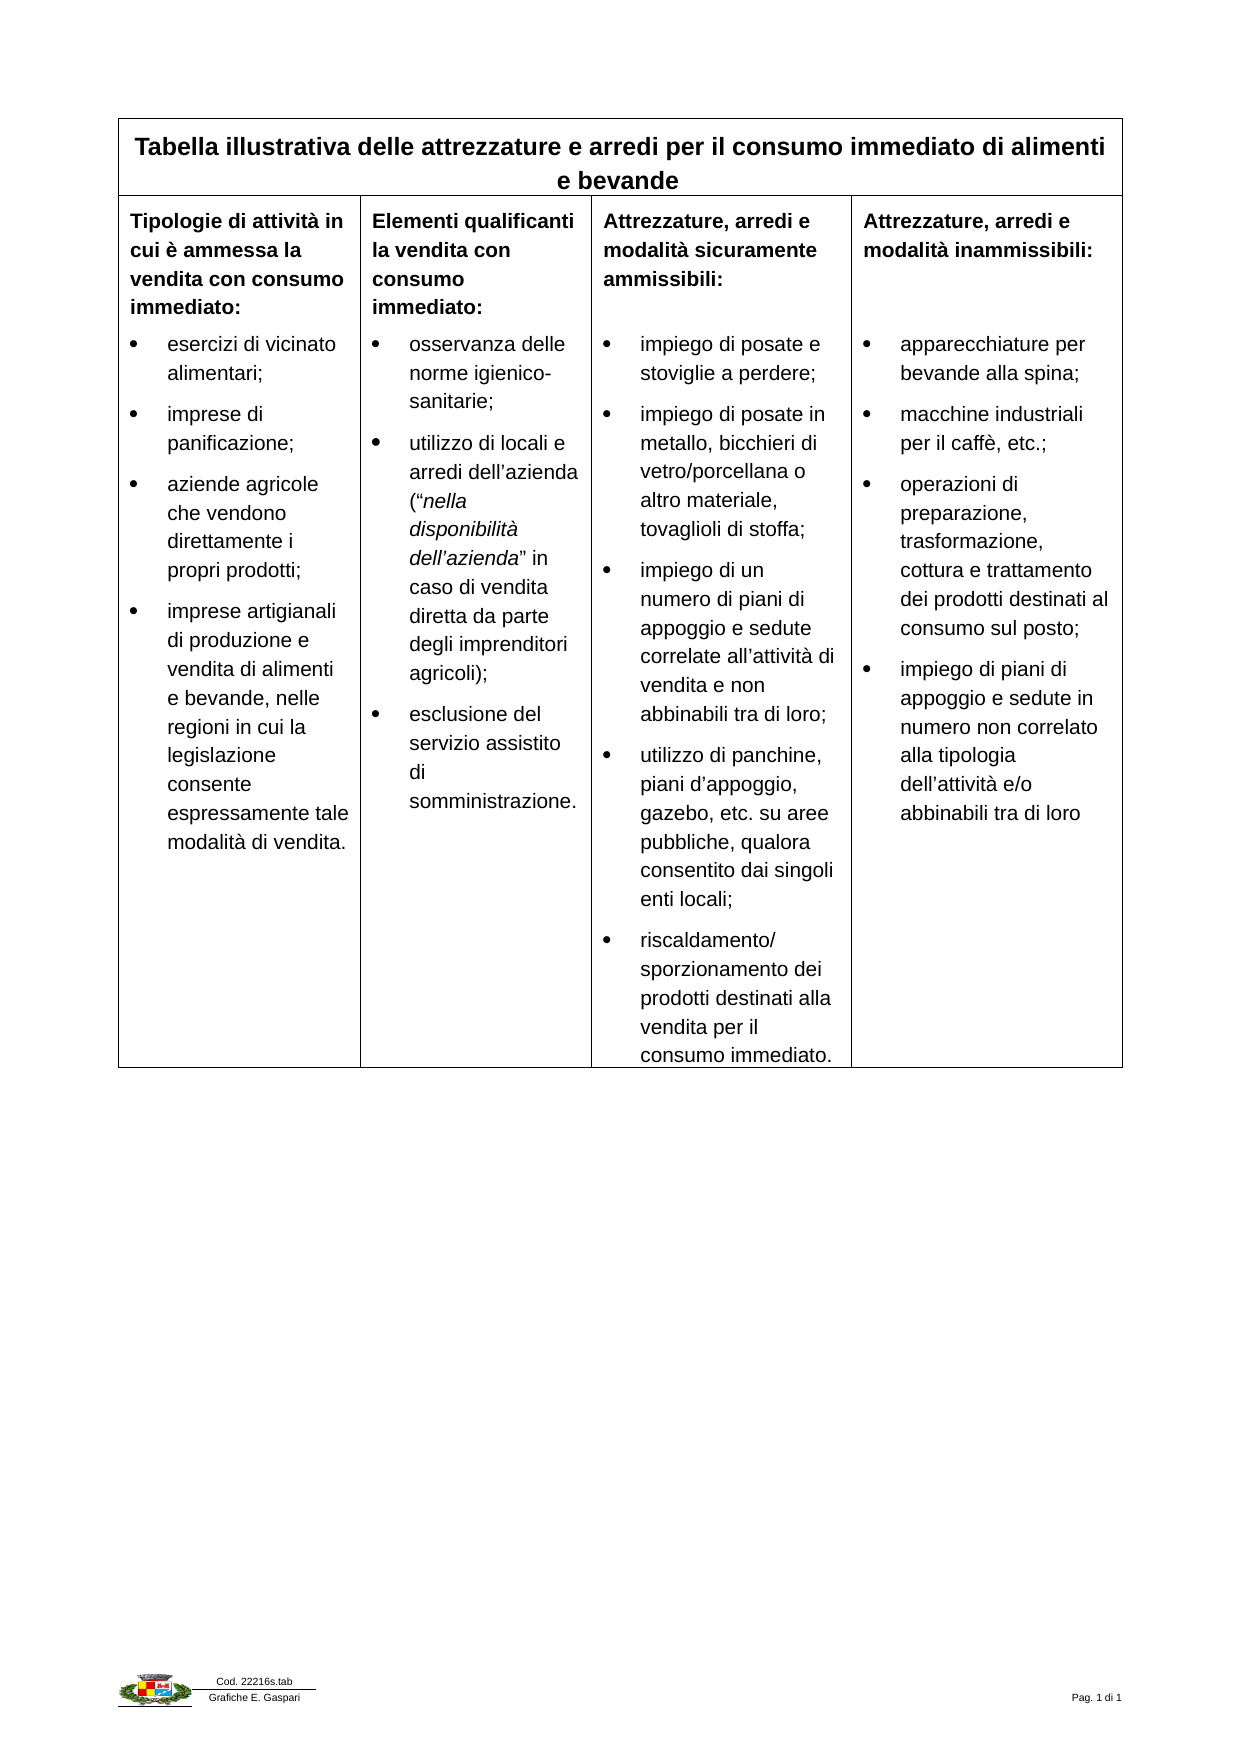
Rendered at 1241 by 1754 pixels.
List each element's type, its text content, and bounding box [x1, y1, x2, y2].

table_cell esercizi di vicinato alimentari; imprese di panificazione; aziende agricole che vendono direttamente i propri prodotti; imprese artigianali di produzione e vendita di alimenti e bevande, nelle regioni in cui la legislazione consente espressamente tale modalità di vendita. [119, 319, 360, 1067]
table_cell Attrezzature, arredi e modalità inammissibili: [852, 196, 1122, 319]
table_cell apparecchiature per bevande alla spina; macchine industriali per il caffè, etc.; operazioni di preparazione, trasformazione, cottura e trattamento dei prodotti destinati al consumo sul posto; impiego di piani di appoggio e sedute in numero non correlato alla tipologia dell’attività e/o abbinabili tra di loro [852, 319, 1122, 1067]
table_cell osservanza delle norme igienico-sanitarie; utilizzo di locali e arredi dell’azienda (“nella disponibilità dell’azienda” in caso di vendita diretta da parte degli imprenditori agricoli); esclusione del servizio assistito di somministrazione. [361, 319, 591, 1067]
table_header Tabella illustrativa delle attrezzature e arredi per il consumo immediato di alimenti e bevande [119, 119, 1122, 195]
table_cell impiego di posate e stoviglie a perdere; impiego di posate in metallo, bicchieri di vetro/porcellana o altro materiale, tovaglioli di stoffa; impiego di un numero di piani di appoggio e sedute correlate all’attività di vendita e non abbinabili tra di loro; utilizzo di panchine, piani d’appoggio, gazebo, etc. su aree pubbliche, qualora consentito dai singoli enti locali; riscaldamento/sporzionamento dei prodotti destinati alla vendita per il consumo immediato. [592, 319, 851, 1067]
table_cell Tipologie di attività in cui è ammessa la vendita con consumo immediato: [119, 196, 360, 319]
table_cell Elementi qualificanti la vendita con consumo immediato: [361, 196, 591, 319]
table_cell Attrezzature, arredi e modalità sicuramente ammissibili: [592, 196, 851, 319]
picture [118, 1674, 192, 1706]
